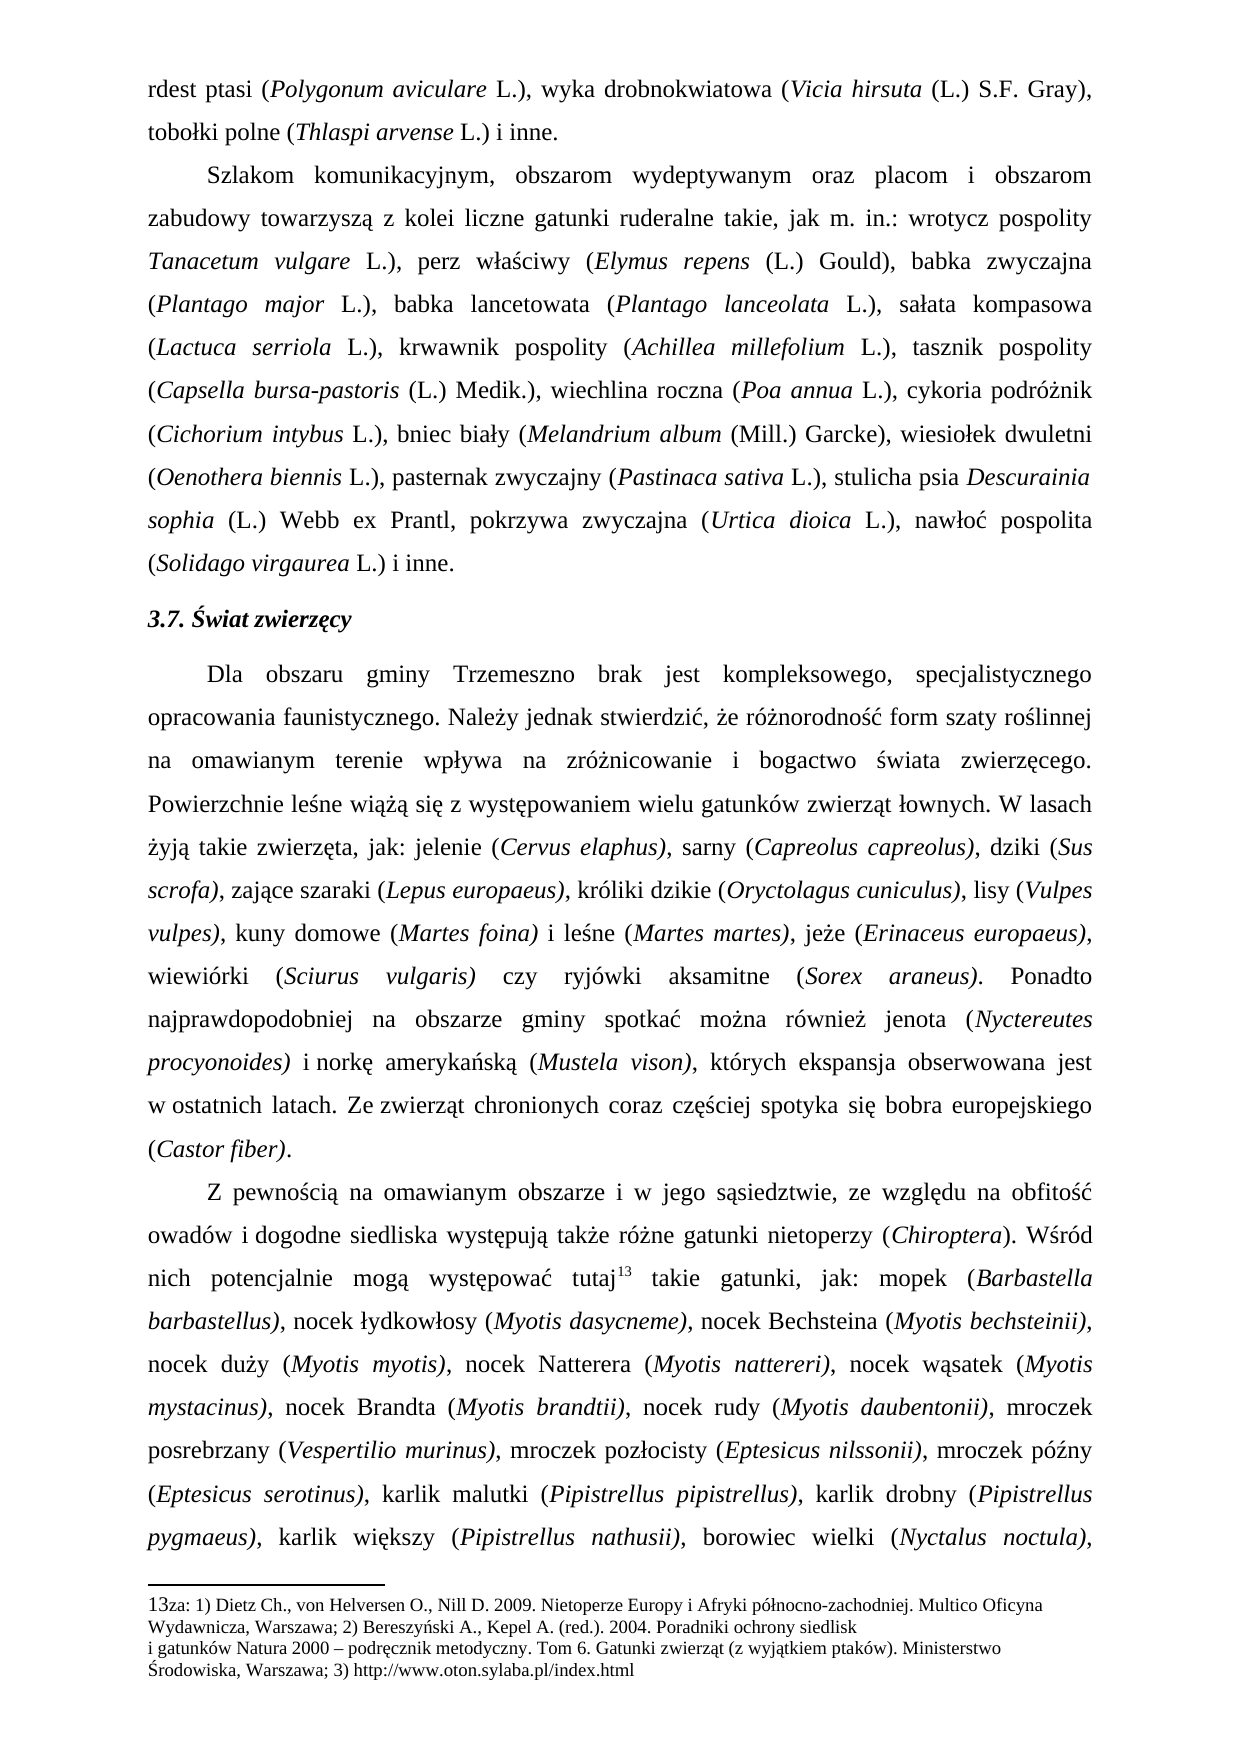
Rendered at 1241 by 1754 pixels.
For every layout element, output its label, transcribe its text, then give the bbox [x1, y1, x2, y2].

text Szlakom komunikacyjnym, obszarom wydeptywanym oraz placom i obszarom zabudowy towarzyszą z kolei liczne gatunki ruderalne takie, jak m. in.: wrotycz pospolity Tanacetum vulgare L.), perz właściwy (Elymus repens (L.) Gould), babka zwyczajna (Plantago major L.), babka lancetowata (Plantago lanceolata L.), sałata kompasowa (Lactuca serriola L.), krwawnik pospolity (Achillea millefolium L.), tasznik pospolity (Capsella bursa-pastoris (L.) Medik.), wiechlina roczna (Poa annua L.), cykoria podróżnik (Cichorium intybus L.), bniec biały (Melandrium album (Mill.) Garcke), wiesiołek dwuletni (Oenothera biennis L.), pasternak zwyczajny (Pastinaca sativa L.), stulicha psia Descurainia sophia (L.) Webb ex Prantl, pokrzywa zwyczajna (Urtica dioica L.), nawłoć pospolita (Solidago virgaurea L.) i inne. [148, 160, 1093, 577]
text Dla obszaru gminy Trzemeszno brak jest kompleksowego, specjalistycznego opracowania faunistycznego. Należy jednak stwierdzić, że różnorodność form szaty roślinnej na omawianym terenie wpływa na zróżnicowanie i bogactwo świata zwierzęcego. Powierzchnie leśne wiążą się z występowaniem wielu gatunków zwierząt łownych. W lasach żyją takie zwierzęta, jak: jelenie (Cervus elaphus), sarny (Capreolus capreolus), dziki (Sus scrofa), zające szaraki (Lepus europaeus), króliki dzikie (Oryctolagus cuniculus), lisy (Vulpes vulpes), kuny domowe (Martes foina) i leśne (Martes martes), jeże (Erinaceus europaeus), wiewiórki (Sciurus vulgaris) czy ryjówki aksamitne (Sorex araneus). Ponadto najprawdopodobniej na obszarze gminy spotkać można również jenota (Nyctereutes procyonoides) i norkę amerykańską (Mustela vison), których ekspansja obserwowana jest w ostatnich latach. Ze zwierząt chronionych coraz częściej spotyka się bobra europejskiego (Castor fiber). [148, 659, 1093, 1162]
text rdest ptasi (Polygonum aviculare L.), wyka drobnokwiatowa (Vicia hirsuta (L.) S.F. Gray), tobołki polne (Thlaspi arvense L.) i inne. [148, 74, 1093, 146]
text za: 1) Dietz Ch., von Helversen O., Nill D. 2009. Nietoperze Europy i Afryki północno-zachodniej. Multico Oficyna Wydawnicza, Warszawa; 2) Bereszyński A., Kepel A. (red.). 2004. Poradniki ochrony siedlisk i gatunków Natura 2000 – podręcznik metodyczny. Tom 6. Gatunki zwierząt (z wyjątkiem ptaków). Ministerstwo Środowiska, Warszawa; 3) http://www.oton.sylaba.pl/index.html [148, 1591, 1093, 1680]
text 3.7. Świat zwierzęcy [148, 604, 1093, 632]
text Z pewnością na omawianym obszarze i w jego sąsiedztwie, ze względu na obfitość owadów i dogodne siedliska występują także różne gatunki nietoperzy (Chiroptera). Wśród nich potencjalnie mogą występować tutaj takie gatunki, jak: mopek (Barbastella barbastellus), nocek łydkowłosy (Myotis dasycneme), nocek Bechsteina (Myotis bechsteinii), nocek duży (Myotis myotis), nocek Natterera (Myotis nattereri), nocek wąsatek (Myotis mystacinus), nocek Brandta (Myotis brandtii), nocek rudy (Myotis daubentonii), mroczek posrebrzany (Vespertilio murinus), mroczek pozłocisty (Eptesicus nilssonii), mroczek późny (Eptesicus serotinus), karlik malutki (Pipistrellus pipistrellus), karlik drobny (Pipistrellus pygmaeus), karlik większy (Pipistrellus nathusii), borowiec wielki (Nyctalus noctula), [148, 1177, 1093, 1551]
